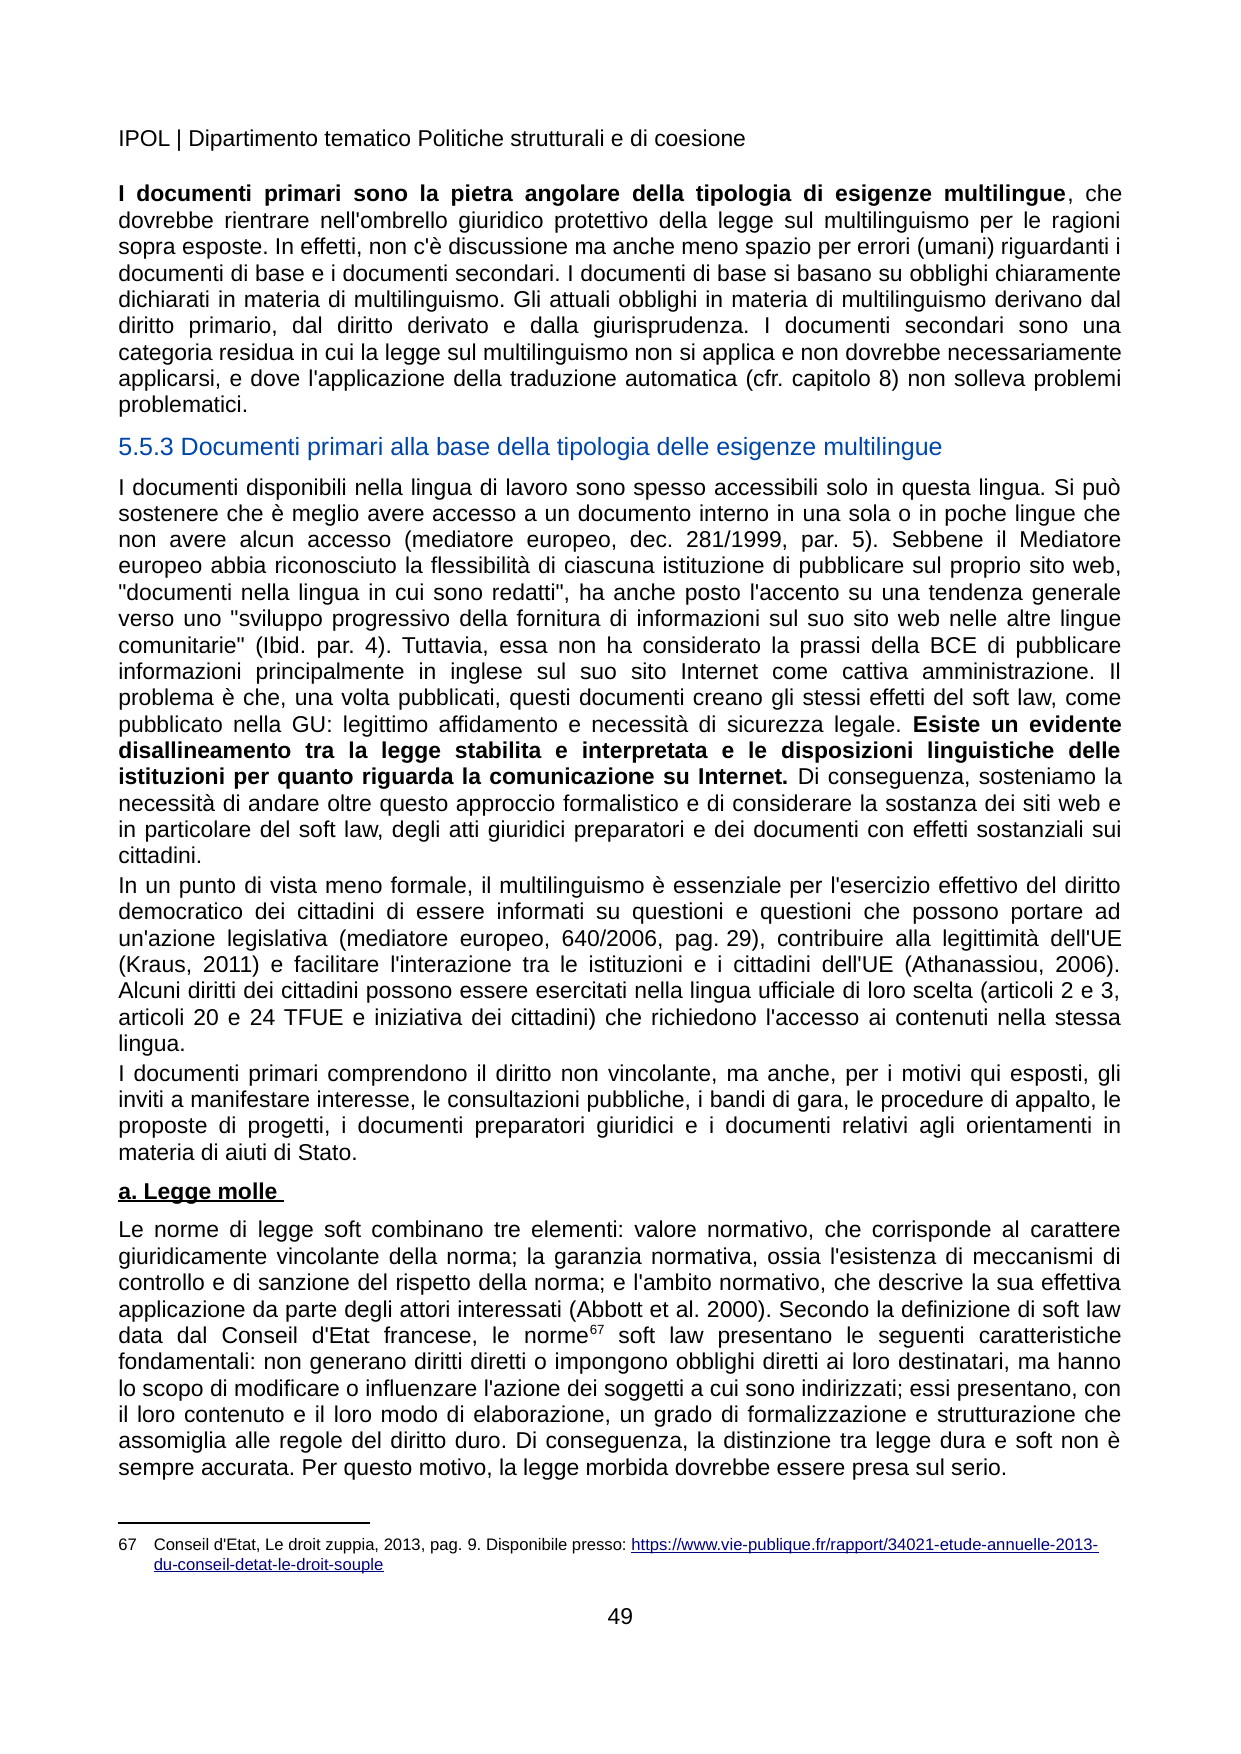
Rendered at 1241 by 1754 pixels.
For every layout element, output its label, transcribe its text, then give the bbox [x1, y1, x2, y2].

subtitle a. Legge molle [118, 1178, 1122, 1204]
text In un punto di vista meno formale, il multilinguismo è essenziale per l'esercizio effettivo del diritto democratico dei cittadini di essere informati su questioni e questioni che possono portare ad un'azione legislativa (mediatore europeo, 640/2006, pag. 29), contribuire alla legittimità dell'UE (Kraus, 2011) e facilitare l'interazione tra le istituzioni e i cittadini dell'UE (Athanassiou, 2006). Alcuni diritti dei cittadini possono essere esercitati nella lingua ufficiale di loro scelta (articoli 2 e 3, articoli 20 e 24 TFUE e iniziativa dei cittadini) che richiedono l'accesso ai contenuti nella stessa lingua. [118, 872, 1122, 1056]
subtitle 5.5.3 Documenti primari alla base della tipologia delle esigenze multilingue [118, 432, 1122, 461]
text I documenti primari sono la pietra angolare della tipologia di esigenze multilingue, che dovrebbe rientrare nell'ombrello giuridico protettivo della legge sul multilinguismo per le ragioni sopra esposte. In effetti, non c'è discussione ma anche meno spazio per errori (umani) riguardanti i documenti di base e i documenti secondari. I documenti di base si basano su obblighi chiaramente dichiarati in materia di multilinguismo. Gli attuali obblighi in materia di multilinguismo derivano dal diritto primario, dal diritto derivato e dalla giurisprudenza. I documenti secondari sono una categoria residua in cui la legge sul multilinguismo non si applica e non dovrebbe necessariamente applicarsi, e dove l'applicazione della traduzione automatica (cfr. capitolo 8) non solleva problemi problematici. [118, 180, 1122, 418]
text I documenti disponibili nella lingua di lavoro sono spesso accessibili solo in questa lingua. Si può sostenere che è meglio avere accesso a un documento interno in una sola o in poche lingue che non avere alcun accesso (mediatore europeo, dec. 281/1999, par. 5). Sebbene il Mediatore europeo abbia riconosciuto la flessibilità di ciascuna istituzione di pubblicare sul proprio sito web, "documenti nella lingua in cui sono redatti", ha anche posto l'accento su una tendenza generale verso uno "sviluppo progressivo della fornitura di informazioni sul suo sito web nelle altre lingue comunitarie" (Ibid. par. 4). Tuttavia, essa non ha considerato la prassi della BCE di pubblicare informazioni principalmente in inglese sul suo sito Internet come cattiva amministrazione. Il problema è che, una volta pubblicati, questi documenti creano gli stessi effetti del soft law, come pubblicato nella GU: legittimo affidamento e necessità di sicurezza legale. Esiste un evidente disallineamento tra la legge stabilita e interpretata e le disposizioni linguistiche delle istituzioni per quanto riguarda la comunicazione su Internet. Di conseguenza, sosteniamo la necessità di andare oltre questo approccio formalistico e di considerare la sostanza dei siti web e in particolare del soft law, degli atti giuridici preparatori e dei documenti con effetti sostanziali sui cittadini. [118, 473, 1122, 869]
text Le norme di legge soft combinano tre elementi: valore normativo, che corrisponde al carattere giuridicamente vincolante della norma; la garanzia normativa, ossia l'esistenza di meccanismi di controllo e di sanzione del rispetto della norma; e l'ambito normativo, che descrive la sua effettiva applicazione da parte degli attori interessati (Abbott et al. 2000). Secondo la definizione di soft law data dal Conseil d'Etat francese, le norme soft law presentano le seguenti caratteristiche fondamentali: non generano diritti diretti o impongono obblighi diretti ai loro destinatari, ma hanno lo scopo di modificare o influenzare l'azione dei soggetti a cui sono indirizzati; essi presentano, con il loro contenuto e il loro modo di elaborazione, un grado di formalizzazione e strutturazione che assomiglia alle regole del diritto duro. Di conseguenza, la distinzione tra legge dura e soft non è sempre accurata. Per questo motivo, la legge morbida dovrebbe essere presa sul serio. [118, 1216, 1122, 1480]
text I documenti primari comprendono il diritto non vincolante, ma anche, per i motivi qui esposti, gli inviti a manifestare interesse, le consultazioni pubbliche, i bandi di gara, le procedure di appalto, le proposte di progetti, i documenti preparatori giuridici e i documenti relativi agli orientamenti in materia di aiuti di Stato. [118, 1060, 1122, 1165]
text Conseil d'Etat, Le droit zuppia, 2013, pag. 9. Disponibile presso: https://www.vie-publique.fr/rapport/34021-etude-annuelle-2013-du-conseil-detat-le-droit-souple [118, 1535, 1122, 1573]
